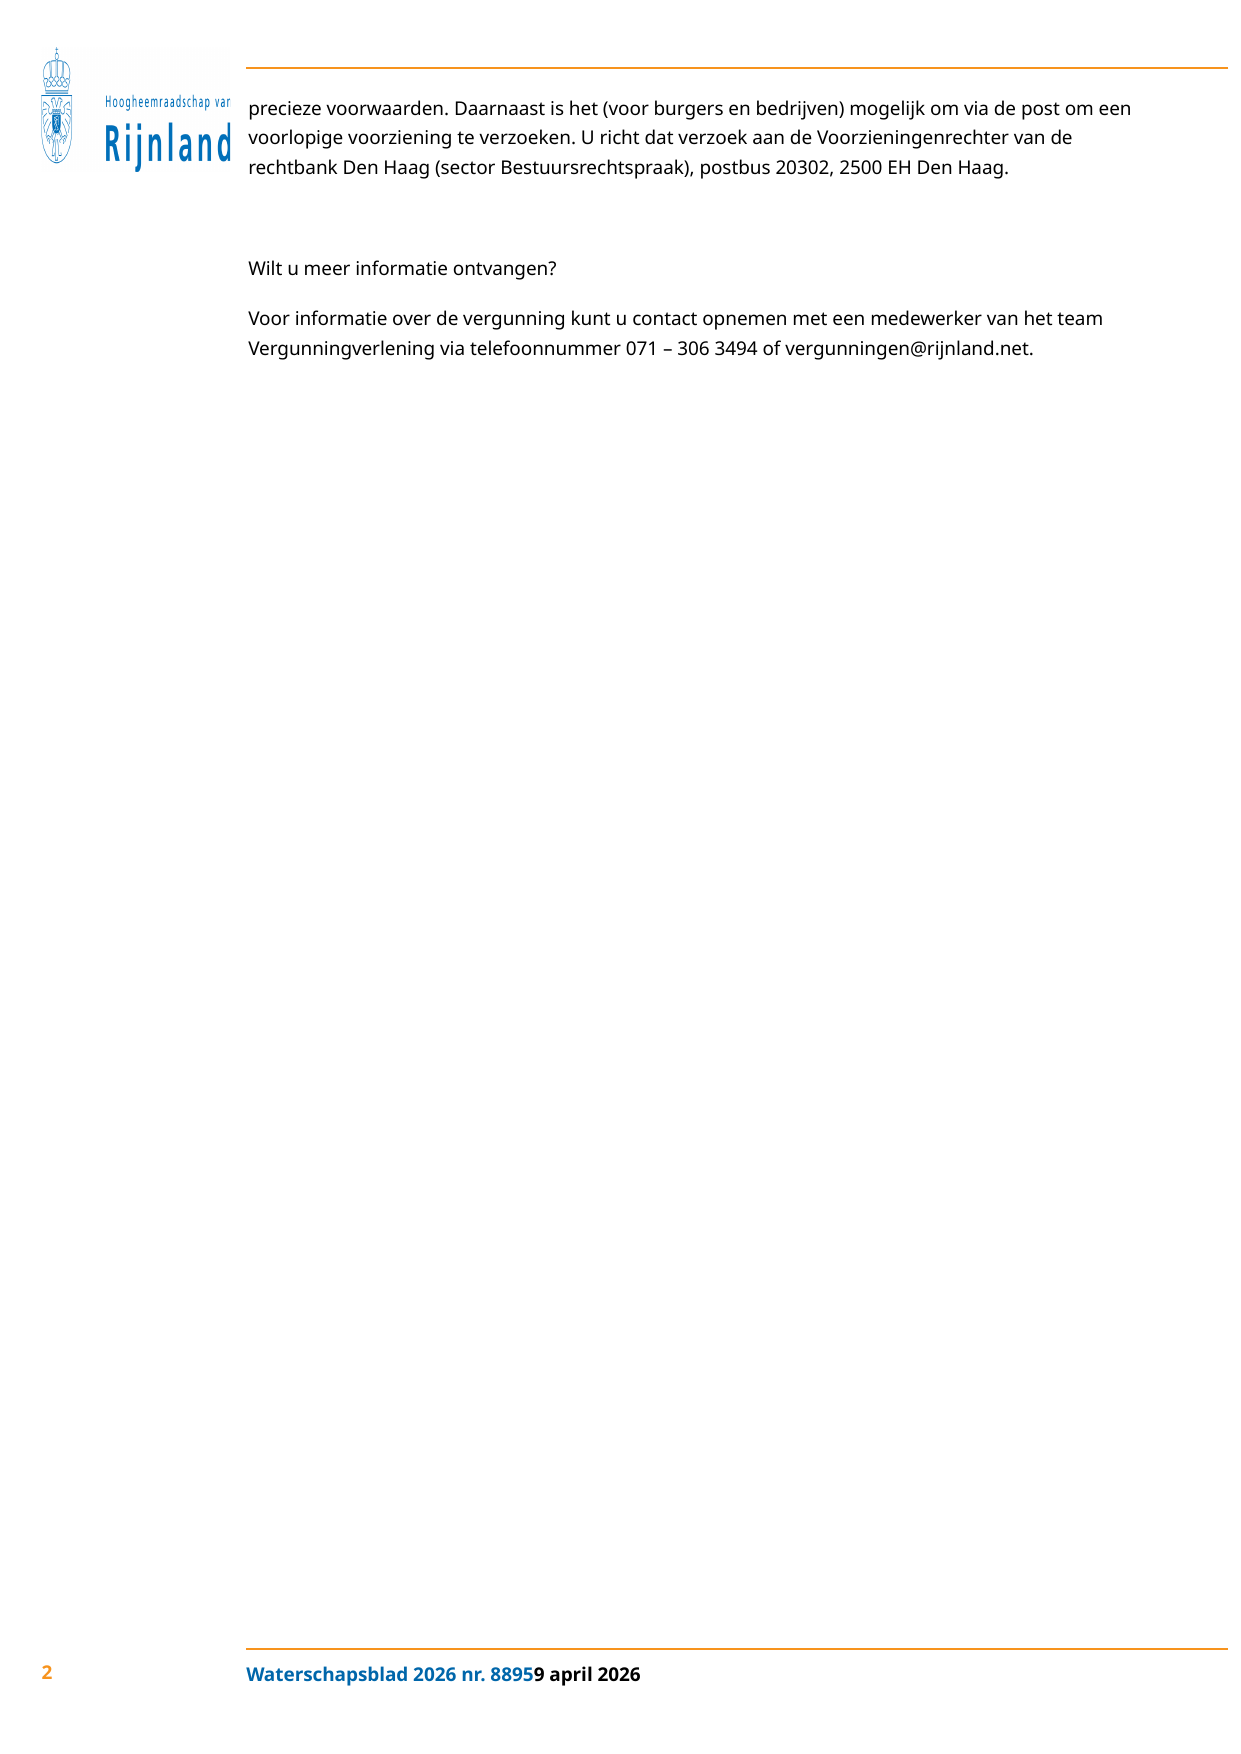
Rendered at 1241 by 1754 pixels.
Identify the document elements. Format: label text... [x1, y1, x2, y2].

text precieze voorwaarden. Daarnaast is het (voor burgers en bedrijven) mogelijk om via de post om een voorlopige voorziening te verzoeken. U richt dat verzoek aan de Voorzieningenrechter van de rechtbank Den Haag (sector Bestuursrechtspraak), postbus 20302, 2500 EH Den Haag. [248, 95, 1152, 180]
text Voor informatie over de vergunning kunt u contact opnemen met een medewerker van het team Vergunningverlening via telefoonnummer 071 – 306 3494 of vergunningen@rijnland.net. [248, 305, 1152, 361]
text Wilt u meer informatie ontvangen? [248, 255, 1152, 281]
picture [41, 47, 231, 172]
